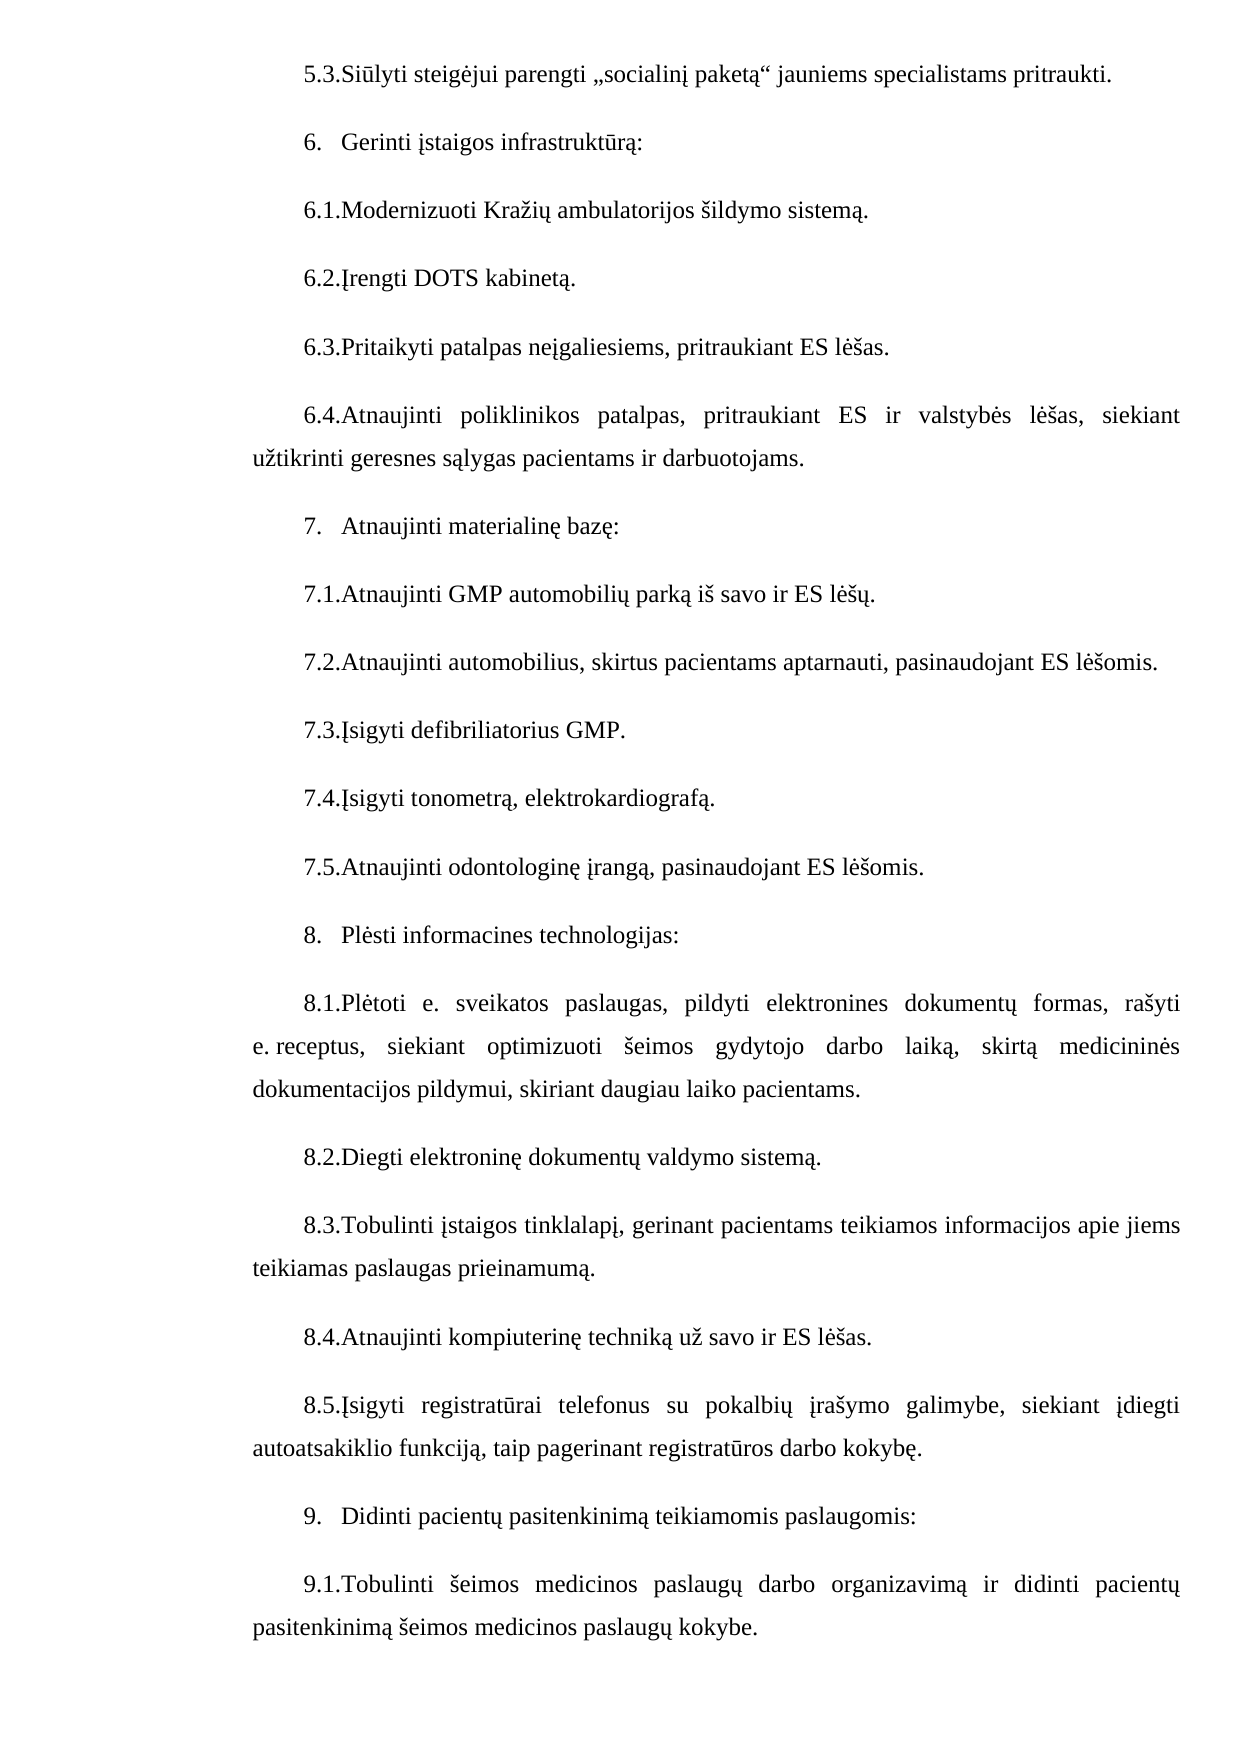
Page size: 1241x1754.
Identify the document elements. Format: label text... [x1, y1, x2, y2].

list Įrengti DOTS kabinetą. [215, 263, 1181, 292]
list Plėsti informacines technologijas: [215, 920, 1181, 948]
list Atnaujinti odontologinę įrangą, pasinaudojant ES lėšomis. [215, 852, 1181, 880]
list Atnaujinti materialinę bazę: [215, 511, 1181, 540]
list Įsigyti tonometrą, elektrokardiografą. [215, 783, 1181, 812]
list Atnaujinti automobilius, skirtus pacientams aptarnauti, pasinaudojant ES lėšomis. [215, 647, 1181, 676]
list Atnaujinti poliklinikos patalpas, pritraukiant ES ir valstybės lėšas, siekiant užtikrinti geresnes sąlygas pacientams ir darbuotojams. [215, 400, 1181, 472]
list Tobulinti įstaigos tinklalapį, gerinant pacientams teikiamos informacijos apie jiems teikiamas paslaugas prieinamumą. [215, 1210, 1181, 1282]
list Įsigyti registratūrai telefonus su pokalbių įrašymo galimybe, siekiant įdiegti autoatsakiklio funkciją, taip pagerinant registratūros darbo kokybę. [215, 1390, 1181, 1462]
list Atnaujinti kompiuterinę techniką už savo ir ES lėšas. [215, 1322, 1181, 1350]
list Pritaikyti patalpas neįgaliesiems, pritraukiant ES lėšas. [215, 332, 1181, 360]
list Didinti pacientų pasitenkinimą teikiamomis paslaugomis: [215, 1501, 1181, 1530]
list Diegti elektroninę dokumentų valdymo sistemą. [215, 1142, 1181, 1171]
list Įsigyti defibriliatorius GMP. [215, 715, 1181, 744]
list Gerinti įstaigos infrastruktūrą: [215, 127, 1181, 156]
list Modernizuoti Kražių ambulatorijos šildymo sistemą. [215, 195, 1181, 224]
list Plėtoti e. sveikatos paslaugas, pildyti elektronines dokumentų formas, rašyti e. receptus, siekiant optimizuoti šeimos gydytojo darbo laiką, skirtą medicininės dokumentacijos pildymui, skiriant daugiau laiko pacientams. [215, 988, 1181, 1103]
list Tobulinti šeimos medicinos paslaugų darbo organizavimą ir didinti pacientų pasitenkinimą šeimos medicinos paslaugų kokybe. [215, 1569, 1181, 1641]
list Atnaujinti GMP automobilių parką iš savo ir ES lėšų. [215, 579, 1181, 608]
list Siūlyti steigėjui parengti „socialinį paketą“ jauniems specialistams pritraukti. [215, 59, 1181, 88]
